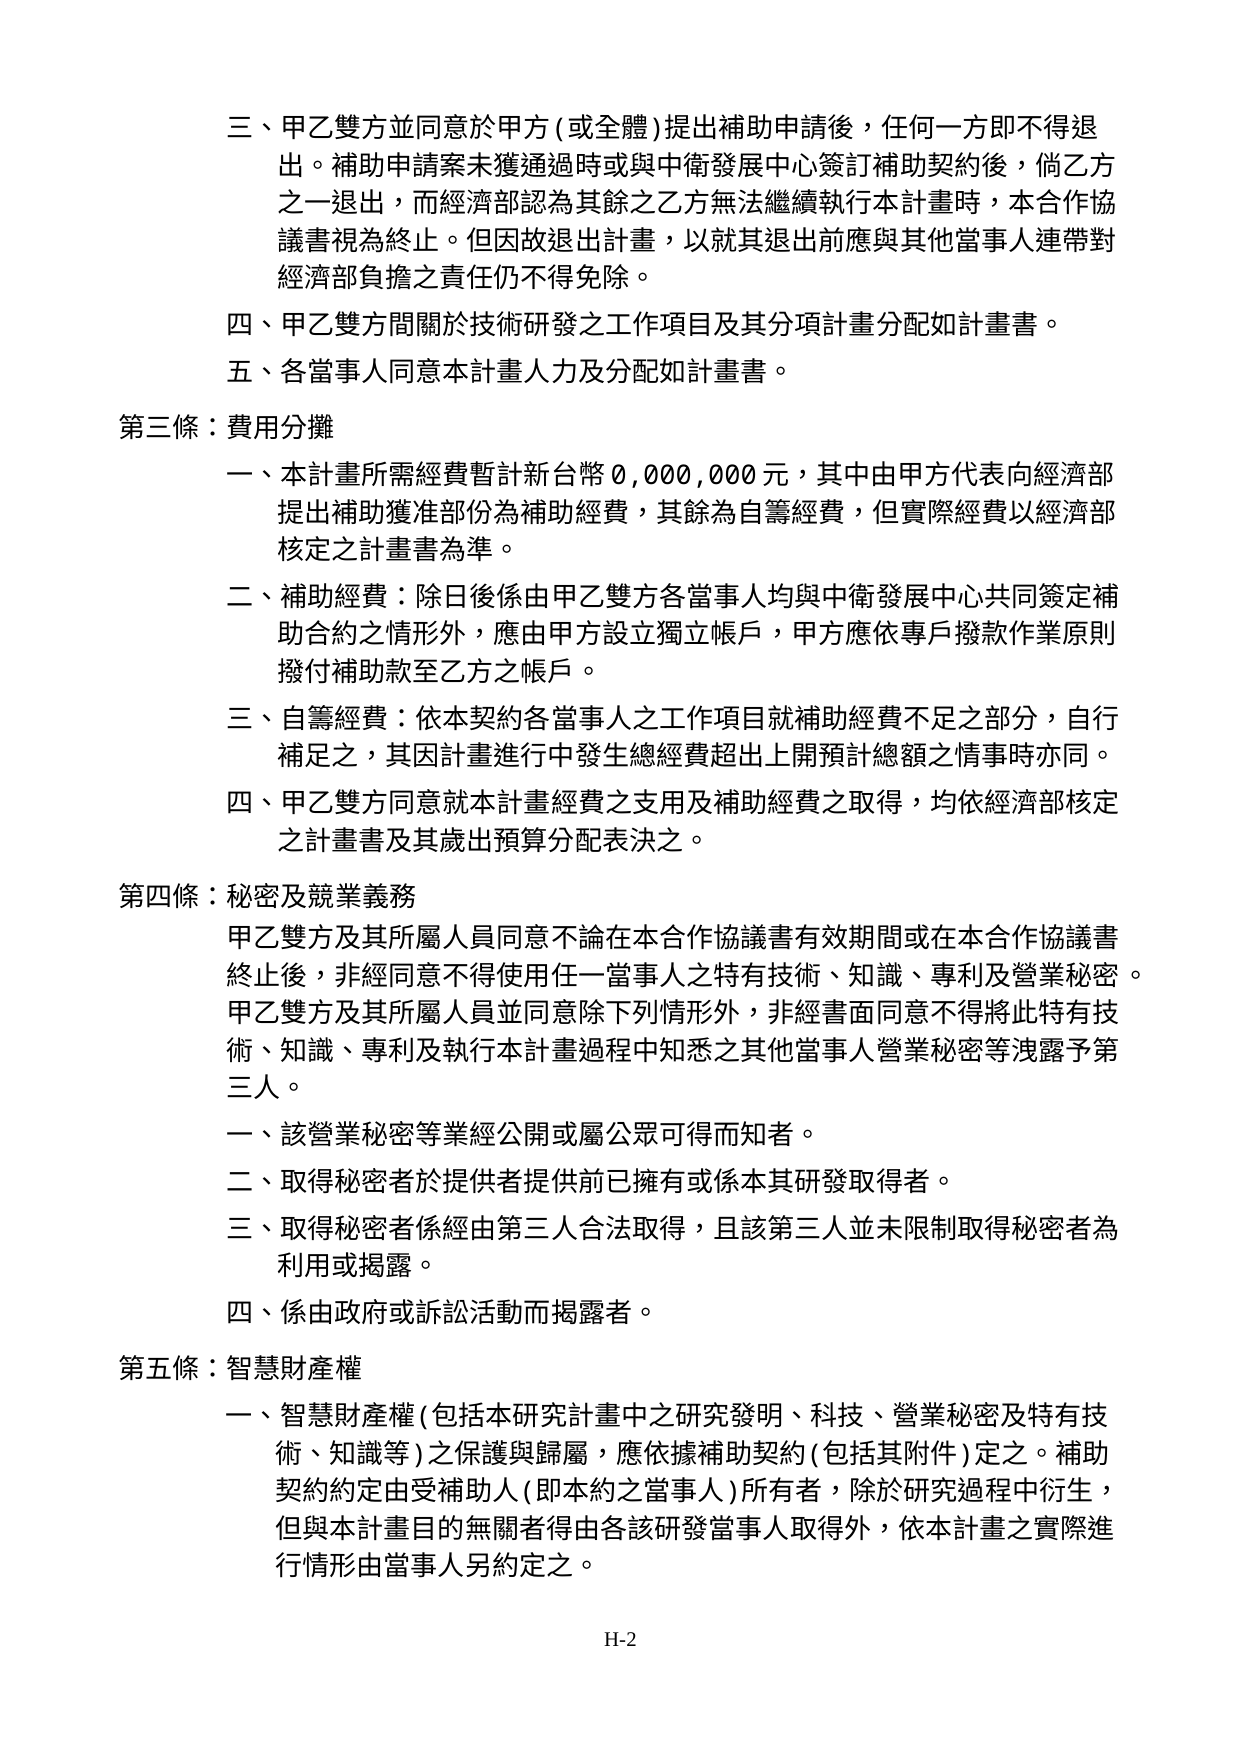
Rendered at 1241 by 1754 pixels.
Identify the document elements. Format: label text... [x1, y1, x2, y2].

text 四、甲乙雙方同意就本計畫經費之支用及補助經費之取得，均依經濟部核定之計畫書及其歲出預算分配表決之。 [226, 783, 1122, 858]
text 三、自籌經費：依本契約各當事人之工作項目就補助經費不足之部分，自行補足之，其因計畫進行中發生總經費超出上開預計總額之情事時亦同。 [226, 698, 1122, 773]
text 二、補助經費：除日後係由甲乙雙方各當事人均與中衛發展中心共同簽定補助合約之情形外，應由甲方設立獨立帳戶，甲方應依專戶撥款作業原則撥付補助款至乙方之帳戶。 [226, 576, 1122, 689]
text 三、取得秘密者係經由第三人合法取得，且該第三人並未限制取得秘密者為利用或揭露。 [226, 1208, 1122, 1283]
text 二、取得秘密者於提供者提供前已擁有或係本其研發取得者。 [226, 1161, 1122, 1199]
text 三、甲乙雙方並同意於甲方(或全體)提出補助申請後，任何一方即不得退出。補助申請案未獲通過時或與中衛發展中心簽訂補助契約後，倘乙方之一退出，而經濟部認為其餘之乙方無法繼續執行本計畫時，本合作協議書視為終止。但因故退出計畫，以就其退出前應與其他當事人連帶對經濟部負擔之責任仍不得免除。 [226, 108, 1122, 295]
text 第四條：秘密及競業義務 [118, 876, 1122, 914]
text 第五條：智慧財產權 [118, 1349, 1122, 1386]
text 一、本計畫所需經費暫計新台幣0,000,000元，其中由甲方代表向經濟部提出補助獲准部份為補助經費，其餘為自籌經費，但實際經費以經濟部核定之計畫書為準。 [226, 454, 1122, 567]
text 四、甲乙雙方間關於技術研發之工作項目及其分項計畫分配如計畫書。 [226, 304, 1122, 342]
text 第三條：費用分攤 [118, 408, 1122, 445]
text 甲乙雙方及其所屬人員同意不論在本合作協議書有效期間或在本合作協議書終止後，非經同意不得使用任一當事人之特有技術、知識、專利及營業秘密。甲乙雙方及其所屬人員並同意除下列情形外，非經書面同意不得將此特有技術、知識、專利及執行本計畫過程中知悉之其他當事人營業秘密等洩露予第三人。 [226, 918, 1122, 1105]
text 五、各當事人同意本計畫人力及分配如計畫書。 [226, 351, 1122, 389]
text 一、智慧財產權(包括本研究計畫中之研究發明、科技、營業秘密及特有技術、知識等)之保護與歸屬，應依據補助契約(包括其附件)定之。補助契約約定由受補助人(即本約之當事人)所有者，除於研究過程中衍生，但與本計畫目的無關者得由各該研發當事人取得外，依本計畫之實際進行情形由當事人另約定之。 [226, 1396, 1122, 1583]
text 一、該營業秘密等業經公開或屬公眾可得而知者。 [226, 1114, 1122, 1152]
text 四、係由政府或訴訟活動而揭露者。 [226, 1293, 1122, 1330]
